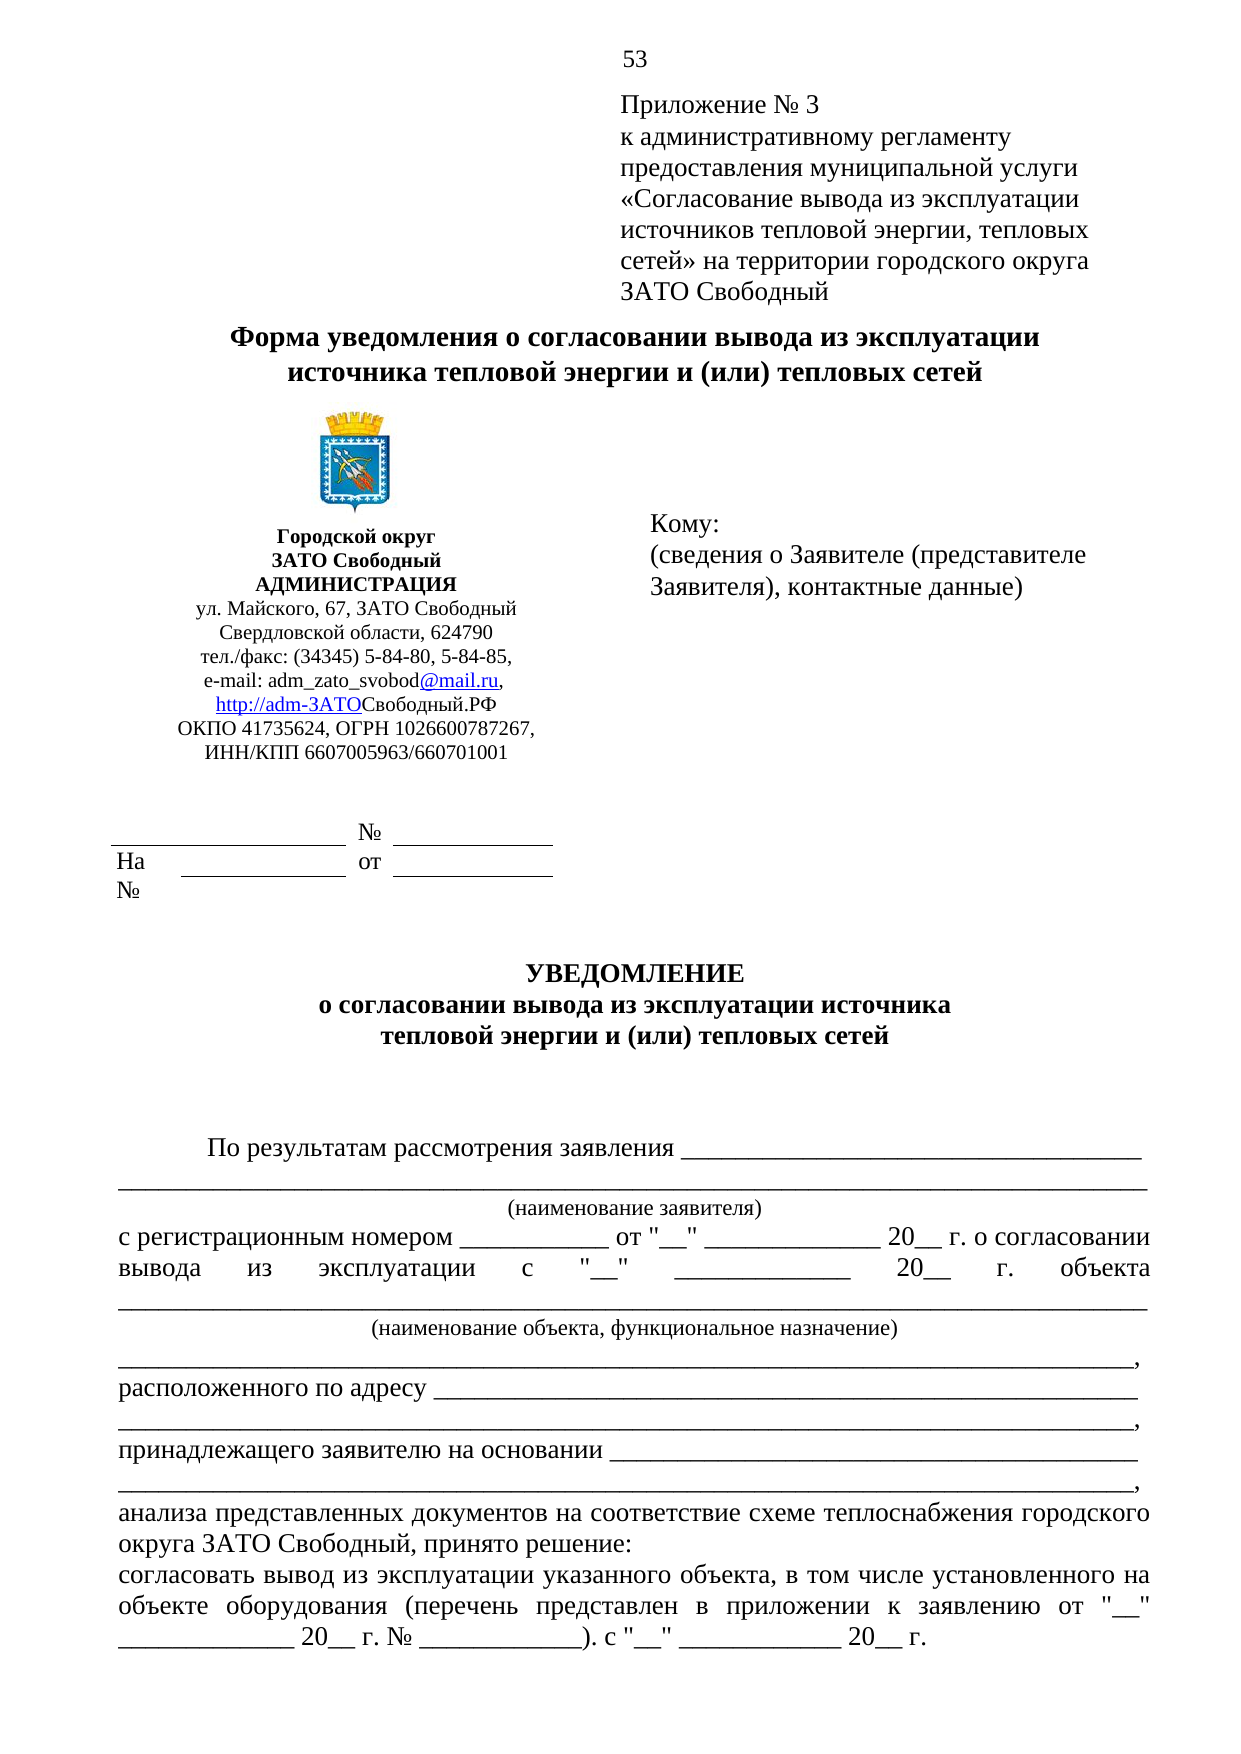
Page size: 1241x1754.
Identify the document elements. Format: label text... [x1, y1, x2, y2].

table_header [111, 817, 346, 845]
subtitle Приложение № 3 к административному регламенту предоставления муниципальной услуги «Согласование вывода из эксплуатации источников тепловой энергии, тепловых сетей» на территории городского округа ЗАТО Свободный [620, 89, 1152, 307]
picture [311, 402, 401, 524]
table_header Кому: (сведения о Заявителе (представителе Заявителя), контактные данные) [639, 402, 1126, 876]
text УВЕДОМЛЕНИЕ о согласовании вывода из эксплуатации источника тепловой энергии и (или) тепловых сетей [118, 957, 1152, 1050]
text По результатам рассмотрения заявления __________________________________ [118, 1131, 1152, 1163]
table_cell На № [111, 846, 181, 876]
text принадлежащего заявителю на основании _______________________________________ [118, 1433, 1152, 1464]
subtitle Форма уведомления о согласовании вывода из эксплуатации источника тепловой энергии и (или) тепловых сетей [118, 319, 1152, 388]
text ___________________________________________________________________________, [118, 1340, 1152, 1371]
text (наименование объекта, функциональное назначение) [118, 1313, 1152, 1340]
table_header № [346, 817, 393, 845]
table_cell [181, 846, 346, 876]
table_header Городской округ ЗАТО Свободный АДМИНИСТРАЦИЯ ул. Майского, 67, ЗАТО Свободный Свердловской области, 624790 тел./факс: (34345) 5-84-80, 5-84-85, e-mail: adm_zato_svobod@mail.ru, http://adm-ЗАТОСвободный.РФ ОКПО 41735624, ОГРН 1026600787267, ИНН/КПП 6607005963/660701001 [107, 402, 605, 876]
table_cell [393, 846, 553, 876]
text анализа представленных документов на соответствие схеме теплоснабжения городского округа ЗАТО Свободный, принято решение: [118, 1496, 1152, 1558]
text ___________________________________________________________________________, [118, 1464, 1152, 1496]
text ____________________________________________________________________________ [118, 1163, 1152, 1194]
table_header [393, 817, 553, 845]
text с регистрационным номером ___________ от "__" _____________ 20__ г. о согласовании вывода из эксплуатации с "__" _____________ 20__ г. объекта ____________________________________________________________________________ [118, 1220, 1152, 1313]
text (наименование заявителя) [118, 1194, 1152, 1220]
table_header [605, 402, 638, 876]
text ___________________________________________________________________________, [118, 1402, 1152, 1433]
table_cell от [346, 845, 393, 876]
text расположенного по адресу ____________________________________________________ [118, 1371, 1152, 1402]
text согласовать вывод из эксплуатации указанного объекта, в том числе установленного на объекте оборудования (перечень представлен в приложении к заявлению от "__" _____________ 20__ г. № ____________). с "__" ____________ 20__ г. [118, 1558, 1152, 1651]
